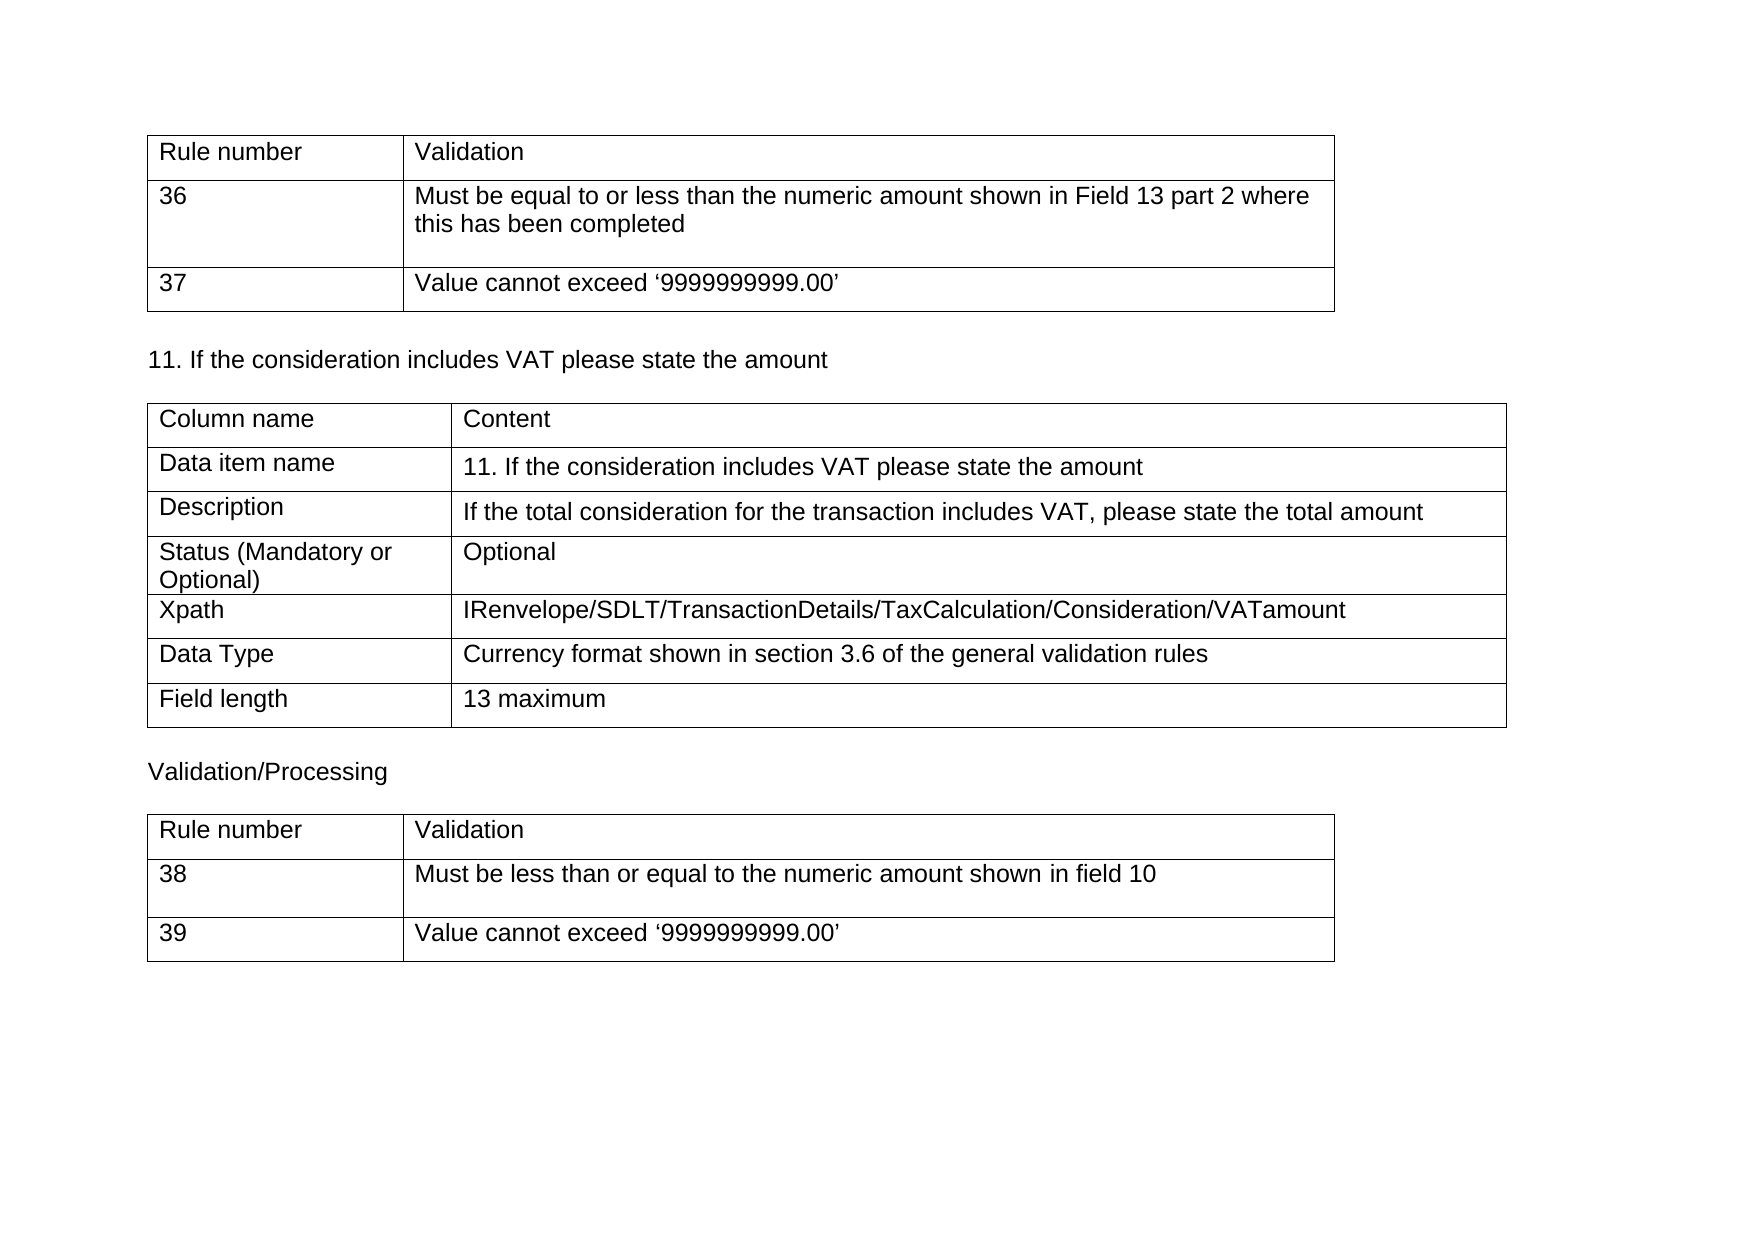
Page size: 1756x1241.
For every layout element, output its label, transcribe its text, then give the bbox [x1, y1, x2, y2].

table_cell Currency format shown in section 3.6 of the general validation rules [452, 639, 1506, 683]
table_cell Xpath [148, 595, 451, 638]
table_header Rule number [148, 136, 403, 180]
table_cell Field length [148, 684, 451, 727]
table_cell Value cannot exceed ‘9999999999.00’ [404, 918, 1334, 961]
table_header Content [452, 404, 1506, 447]
table_header Validation [404, 815, 1334, 858]
table_cell 39 [148, 918, 403, 961]
table_cell Optional [452, 537, 1506, 594]
subtitle 11. If the consideration includes VAT please state the amount [148, 345, 1515, 374]
table_cell Data item name [148, 448, 451, 491]
table_cell Status (Mandatory or Optional) [148, 537, 451, 594]
table_cell If the total consideration for the transaction includes VAT, please state the total amount [452, 492, 1506, 536]
table_header Rule number [148, 815, 403, 858]
table_cell 37 [148, 268, 403, 311]
table_cell 13 maximum [452, 684, 1506, 727]
table_cell 11. If the consideration includes VAT please state the amount [452, 448, 1506, 491]
table_header Column name [148, 404, 451, 447]
table_cell Must be less than or equal to the numeric amount shown in field 10 [404, 860, 1334, 917]
text Validation/Processing [148, 757, 1515, 785]
table_cell Description [148, 492, 451, 536]
table_header Validation [404, 136, 1334, 180]
table_cell Data Type [148, 639, 451, 683]
table_cell IRenvelope/SDLT/TransactionDetails/TaxCalculation/Consideration/VATamount [452, 595, 1506, 638]
table_cell 36 [148, 181, 403, 267]
table_cell Must be equal to or less than the numeric amount shown in Field 13 part 2 where this has been completed [404, 181, 1334, 267]
table_cell Value cannot exceed ‘9999999999.00’ [404, 268, 1334, 311]
table_cell 38 [148, 860, 403, 917]
